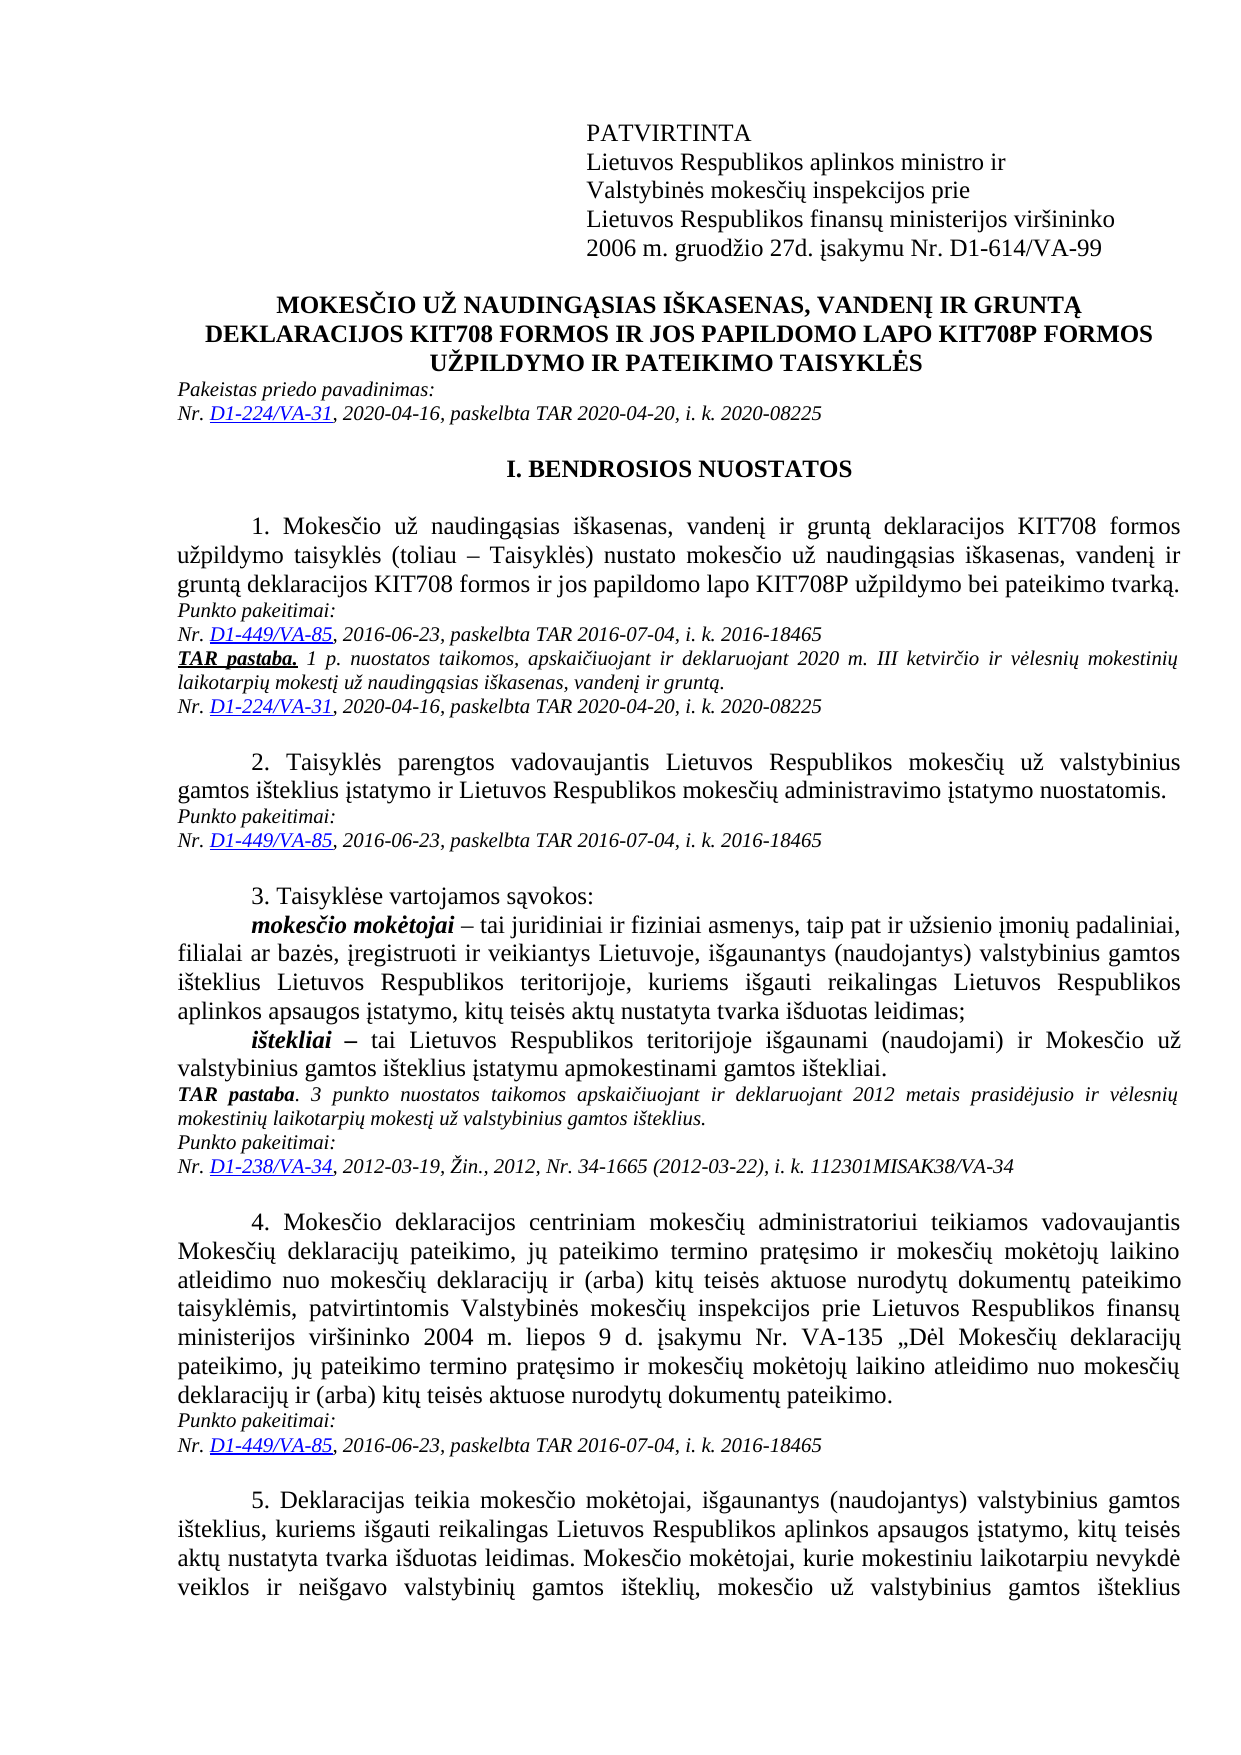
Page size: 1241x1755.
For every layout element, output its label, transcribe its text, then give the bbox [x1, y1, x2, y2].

text mokesčio mokėtojai – tai juridiniai ir fiziniai asmenys, taip pat ir užsienio įmonių padaliniai, filialai ar bazės, įregistruoti ir veikiantys Lietuvoje, išgaunantys (naudojantys) valstybinius gamtos išteklius Lietuvos Respublikos teritorijoje, kuriems išgauti reikalingas Lietuvos Respublikos aplinkos apsaugos įstatymo, kitų teisės aktų nustatyta tvarka išduotas leidimas; [177, 910, 1181, 1025]
text MOKESČIO UŽ NAUDINGĄSIAS IŠKASENAS, VANDENĮ IR GRUNTĄ DEKLARACIJOS KIT708 FORMOS IR JOS PAPILDOMO LAPO KIT708P FORMOS UŽPILDYMO IR PATEIKIMO TAISYKLĖS [177, 291, 1181, 377]
text TAR pastaba. 3 punkto nuostatos taikomos apskaičiuojant ir deklaruojant 2012 metais prasidėjusio ir vėlesnių mokestinių laikotarpių mokestį už valstybinius gamtos išteklius. [177, 1082, 1181, 1130]
text Nr. D1-238/VA-34, 2012-03-19, Žin., 2012, Nr. 34-1665 (2012-03-22), i. k. 112301MISAK38/VA-34 [177, 1154, 1181, 1178]
text Pakeistas priedo pavadinimas: [177, 377, 1181, 401]
text 1. Mokesčio už naudingąsias iškasenas, vandenį ir gruntą deklaracijos KIT708 formos užpildymo taisyklės (toliau – Taisyklės) nustato mokesčio už naudingąsias iškasenas, vandenį ir gruntą deklaracijos KIT708 formos ir jos papildomo lapo KIT708P užpildymo bei pateikimo tvarką. [177, 511, 1181, 597]
text Punkto pakeitimai: [177, 1130, 1181, 1154]
text I. BENDROSIOS NUOSTATOS [177, 454, 1181, 482]
text Nr. D1-449/VA-85, 2016-06-23, paskelbta TAR 2016-07-04, i. k. 2016-18465 [177, 1432, 1181, 1457]
text 2. Taisyklės parengtos vadovaujantis Lietuvos Respublikos mokesčių už valstybinius gamtos išteklius įstatymo ir Lietuvos Respublikos mokesčių administravimo įstatymo nuostatomis. [177, 747, 1181, 804]
text 3. Taisyklėse vartojamos sąvokos: [177, 881, 1181, 910]
text PATVIRTINTA [177, 118, 1181, 147]
text 5. Deklaracijas teikia mokesčio mokėtojai, išgaunantys (naudojantys) valstybinius gamtos išteklius, kuriems išgauti reikalingas Lietuvos Respublikos aplinkos apsaugos įstatymo, kitų teisės aktų nustatyta tvarka išduotas leidimas. Mokesčio mokėtojai, kurie mokestiniu laikotarpiu nevykdė veiklos ir neišgavo valstybinių gamtos išteklių, mokesčio už valstybinius gamtos išteklius [177, 1485, 1181, 1600]
text Lietuvos Respublikos aplinkos ministro ir [177, 147, 1181, 176]
text 2006 m. gruodžio 27d. įsakymu Nr. D1-614/VA-99 [177, 233, 1181, 262]
text ištekliai – tai Lietuvos Respublikos teritorijoje išgaunami (naudojami) ir Mokesčio už valstybinius gamtos išteklius įstatymu apmokestinami gamtos ištekliai. [177, 1025, 1181, 1082]
text Valstybinės mokesčių inspekcijos prie [177, 176, 1181, 204]
text Nr. D1-224/VA-31, 2020-04-16, paskelbta TAR 2020-04-20, i. k. 2020-08225 [177, 694, 1181, 718]
text Punkto pakeitimai: [177, 804, 1181, 828]
text Nr. D1-449/VA-85, 2016-06-23, paskelbta TAR 2016-07-04, i. k. 2016-18465 [177, 828, 1181, 852]
text Nr. D1-449/VA-85, 2016-06-23, paskelbta TAR 2016-07-04, i. k. 2016-18465 [177, 622, 1181, 646]
text Punkto pakeitimai: [177, 597, 1181, 622]
text TAR pastaba. 1 p. nuostatos taikomos, apskaičiuojant ir deklaruojant 2020 m. III ketvirčio ir vėlesnių mokestinių laikotarpių mokestį už naudingąsias iškasenas, vandenį ir gruntą. [177, 646, 1181, 694]
text Lietuvos Respublikos finansų ministerijos viršininko [177, 204, 1181, 233]
text 4. Mokesčio deklaracijos centriniam mokesčių administratoriui teikiamos vadovaujantis Mokesčių deklaracijų pateikimo, jų pateikimo termino pratęsimo ir mokesčių mokėtojų laikino atleidimo nuo mokesčių deklaracijų ir (arba) kitų teisės aktuose nurodytų dokumentų pateikimo taisyklėmis, patvirtintomis Valstybinės mokesčių inspekcijos prie Lietuvos Respublikos finansų ministerijos viršininko 2004 m. liepos 9 d. įsakymu Nr. VA-135 „Dėl Mokesčių deklaracijų pateikimo, jų pateikimo termino pratęsimo ir mokesčių mokėtojų laikino atleidimo nuo mokesčių deklaracijų ir (arba) kitų teisės aktuose nurodytų dokumentų pateikimo. [177, 1207, 1181, 1408]
text Punkto pakeitimai: [177, 1408, 1181, 1432]
text Nr. D1-224/VA-31, 2020-04-16, paskelbta TAR 2020-04-20, i. k. 2020-08225 [177, 401, 1181, 425]
